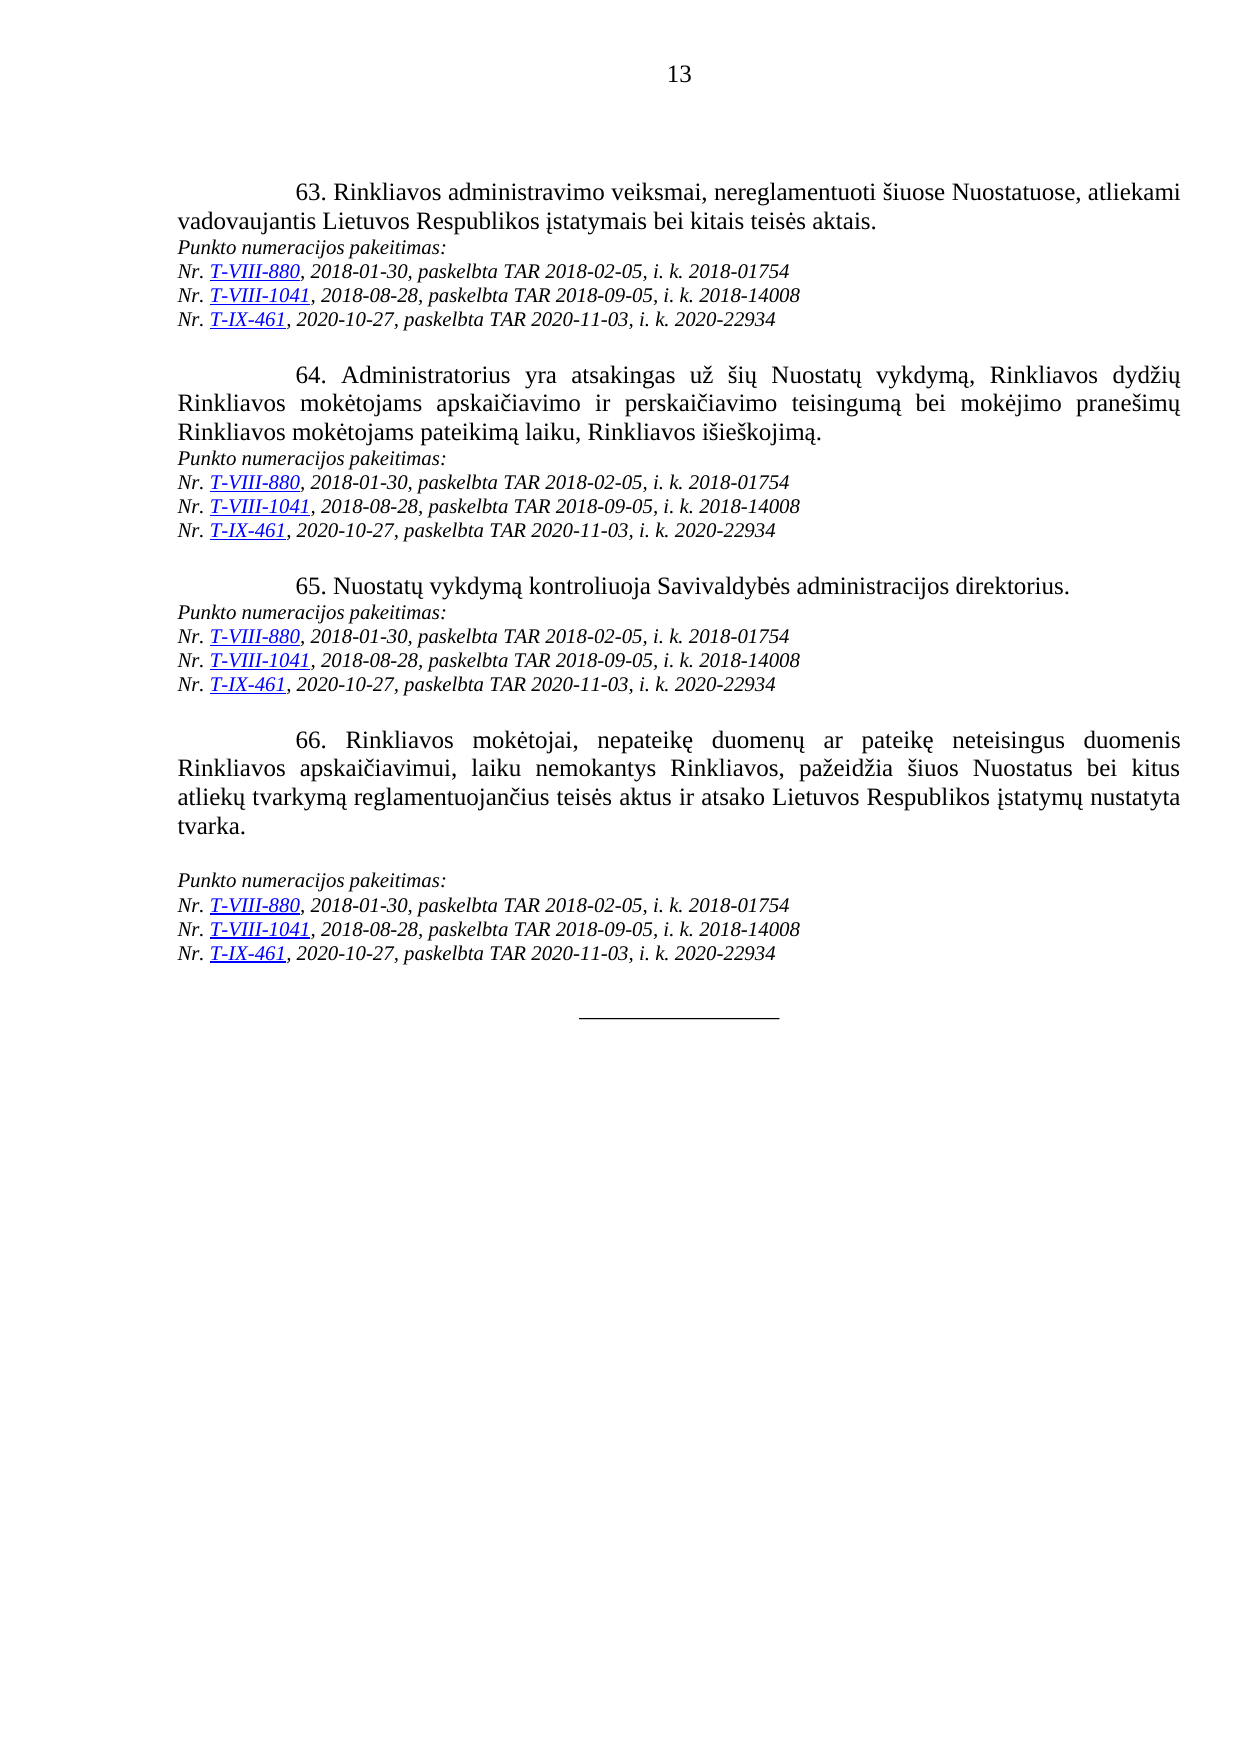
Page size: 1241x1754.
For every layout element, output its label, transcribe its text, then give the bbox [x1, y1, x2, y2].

text Nr. T-IX-461, 2020-10-27, paskelbta TAR 2020-11-03, i. k. 2020-22934 [177, 518, 1181, 542]
text 65. Nuostatų vykdymą kontroliuoja Savivaldybės administracijos direktorius. [177, 571, 1181, 600]
text ________________ [177, 993, 1181, 1022]
text Nr. T-VIII-1041, 2018-08-28, paskelbta TAR 2018-09-05, i. k. 2018-14008 [177, 648, 1181, 672]
text Nr. T-VIII-1041, 2018-08-28, paskelbta TAR 2018-09-05, i. k. 2018-14008 [177, 494, 1181, 518]
text Punkto numeracijos pakeitimas: [177, 868, 1181, 892]
text Nr. T-VIII-1041, 2018-08-28, paskelbta TAR 2018-09-05, i. k. 2018-14008 [177, 917, 1181, 941]
text Punkto numeracijos pakeitimas: [177, 600, 1181, 624]
text Nr. T-VIII-880, 2018-01-30, paskelbta TAR 2018-02-05, i. k. 2018-01754 [177, 259, 1181, 283]
text Nr. T-VIII-1041, 2018-08-28, paskelbta TAR 2018-09-05, i. k. 2018-14008 [177, 283, 1181, 307]
text Punkto numeracijos pakeitimas: [177, 446, 1181, 470]
text 64. Administratorius yra atsakingas už šių Nuostatų vykdymą, Rinkliavos dydžių Rinkliavos mokėtojams apskaičiavimo ir perskaičiavimo teisingumą bei mokėjimo pranešimų Rinkliavos mokėtojams pateikimą laiku, Rinkliavos išieškojimą. [177, 360, 1181, 446]
text Nr. T-VIII-880, 2018-01-30, paskelbta TAR 2018-02-05, i. k. 2018-01754 [177, 470, 1181, 494]
text 66. Rinkliavos mokėtojai, nepateikę duomenų ar pateikę neteisingus duomenis Rinkliavos apskaičiavimui, laiku nemokantys Rinkliavos, pažeidžia šiuos Nuostatus bei kitus atliekų tvarkymą reglamentuojančius teisės aktus ir atsako Lietuvos Respublikos įstatymų nustatyta tvarka. [177, 725, 1181, 840]
text Nr. T-VIII-880, 2018-01-30, paskelbta TAR 2018-02-05, i. k. 2018-01754 [177, 892, 1181, 917]
text Nr. T-IX-461, 2020-10-27, paskelbta TAR 2020-11-03, i. k. 2020-22934 [177, 672, 1181, 696]
text Nr. T-VIII-880, 2018-01-30, paskelbta TAR 2018-02-05, i. k. 2018-01754 [177, 624, 1181, 648]
text 63. Rinkliavos administravimo veiksmai, nereglamentuoti šiuose Nuostatuose, atliekami vadovaujantis Lietuvos Respublikos įstatymais bei kitais teisės aktais. [177, 177, 1181, 235]
text Nr. T-IX-461, 2020-10-27, paskelbta TAR 2020-11-03, i. k. 2020-22934 [177, 307, 1181, 331]
text Nr. T-IX-461, 2020-10-27, paskelbta TAR 2020-11-03, i. k. 2020-22934 [177, 941, 1181, 965]
text Punkto numeracijos pakeitimas: [177, 235, 1181, 259]
